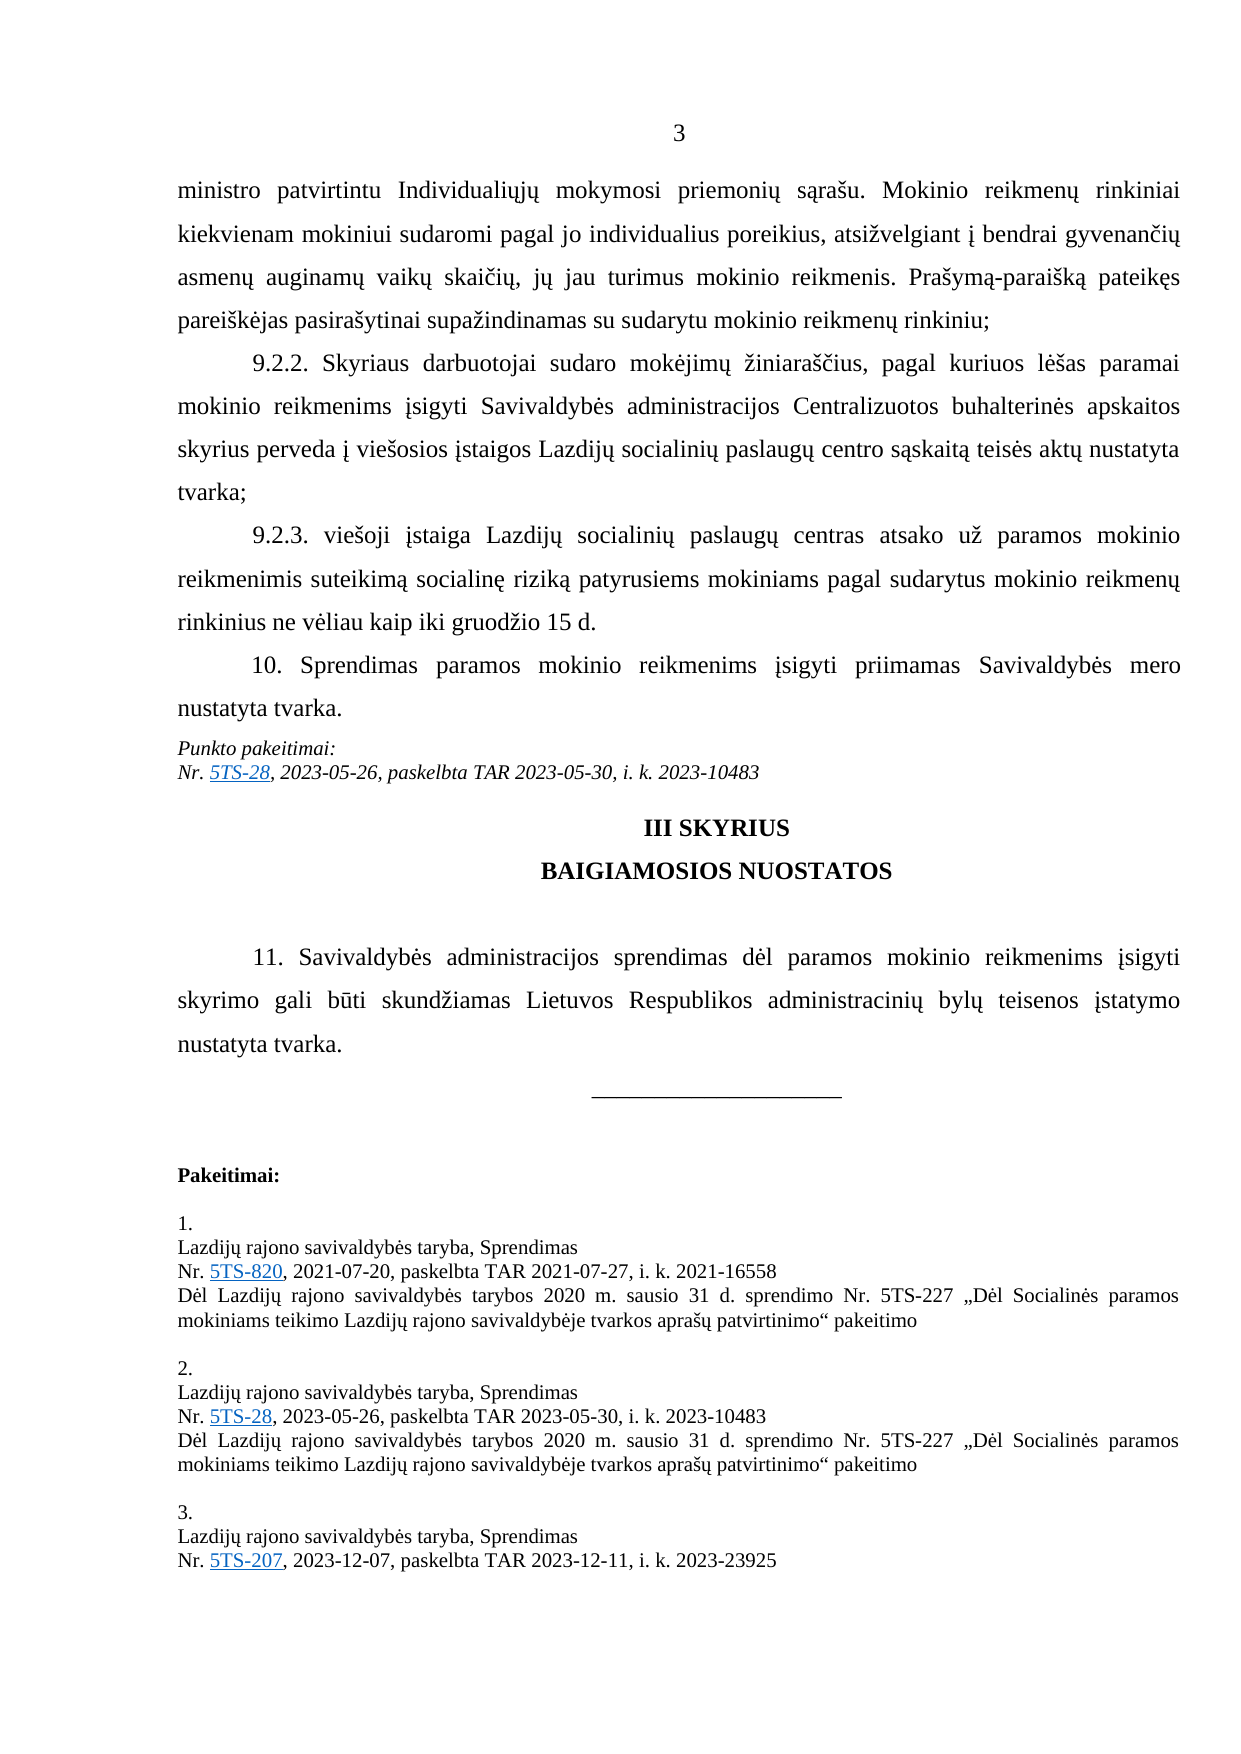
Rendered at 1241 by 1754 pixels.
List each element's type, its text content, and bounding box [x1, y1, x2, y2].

text III SKYRIUS [177, 813, 1181, 842]
text Lazdijų rajono savivaldybės taryba, Sprendimas [177, 1380, 1181, 1404]
text Nr. 5TS-207, 2023-12-07, paskelbta TAR 2023-12-11, i. k. 2023-23925 [177, 1548, 1181, 1572]
text Pakeitimai: [177, 1163, 1181, 1187]
text Nr. 5TS-28, 2023-05-26, paskelbta TAR 2023-05-30, i. k. 2023-10483 [177, 760, 1181, 784]
text Lazdijų rajono savivaldybės taryba, Sprendimas [177, 1524, 1181, 1548]
text Dėl Lazdijų rajono savivaldybės tarybos 2020 m. sausio 31 d. sprendimo Nr. 5TS-227 „Dėl Socialinės paramos mokiniams teikimo Lazdijų rajono savivaldybėje tvarkos aprašų patvirtinimo“ pakeitimo [177, 1428, 1181, 1476]
text 10. Sprendimas paramos mokinio reikmenims įsigyti priimamas Savivaldybės mero nustatyta tvarka. [177, 650, 1181, 722]
text 3. [177, 1500, 1181, 1524]
text Nr. 5TS-820, 2021-07-20, paskelbta TAR 2021-07-27, i. k. 2021-16558 [177, 1259, 1181, 1283]
text 9.2.3. viešoji įstaiga Lazdijų socialinių paslaugų centras atsako už paramos mokinio reikmenimis suteikimą socialinę riziką patyrusiems mokiniams pagal sudarytus mokinio reikmenų rinkinius ne vėliau kaip iki gruodžio 15 d. [177, 521, 1181, 636]
text Punkto pakeitimai: [177, 736, 1181, 760]
text 2. [177, 1356, 1181, 1380]
text Nr. 5TS-28, 2023-05-26, paskelbta TAR 2023-05-30, i. k. 2023-10483 [177, 1404, 1181, 1428]
text ministro patvirtintu Individualiųjų mokymosi priemonių sąrašu. Mokinio reikmenų rinkiniai kiekvienam mokiniui sudaromi pagal jo individualius poreikius, atsižvelgiant į bendrai gyvenančių asmenų auginamų vaikų skaičių, jų jau turimus mokinio reikmenis. Prašymą-paraišką pateikęs pareiškėjas pasirašytinai supažindinamas su sudarytu mokinio reikmenų rinkiniu; [177, 176, 1181, 334]
text 1. [177, 1211, 1181, 1235]
text ____________________ [177, 1072, 1181, 1101]
text BAIGIAMOSIOS NUOSTATOS [177, 856, 1181, 885]
text 11. Savivaldybės administracijos sprendimas dėl paramos mokinio reikmenims įsigyti skyrimo gali būti skundžiamas Lietuvos Respublikos administracinių bylų teisenos įstatymo nustatyta tvarka. [177, 942, 1181, 1057]
text Lazdijų rajono savivaldybės taryba, Sprendimas [177, 1235, 1181, 1259]
text Dėl Lazdijų rajono savivaldybės tarybos 2020 m. sausio 31 d. sprendimo Nr. 5TS-227 „Dėl Socialinės paramos mokiniams teikimo Lazdijų rajono savivaldybėje tvarkos aprašų patvirtinimo“ pakeitimo [177, 1283, 1181, 1332]
text 9.2.2. Skyriaus darbuotojai sudaro mokėjimų žiniaraščius, pagal kuriuos lėšas paramai mokinio reikmenims įsigyti Savivaldybės administracijos Centralizuotos buhalterinės apskaitos skyrius perveda į viešosios įstaigos Lazdijų socialinių paslaugų centro sąskaitą teisės aktų nustatyta tvarka; [177, 348, 1181, 506]
